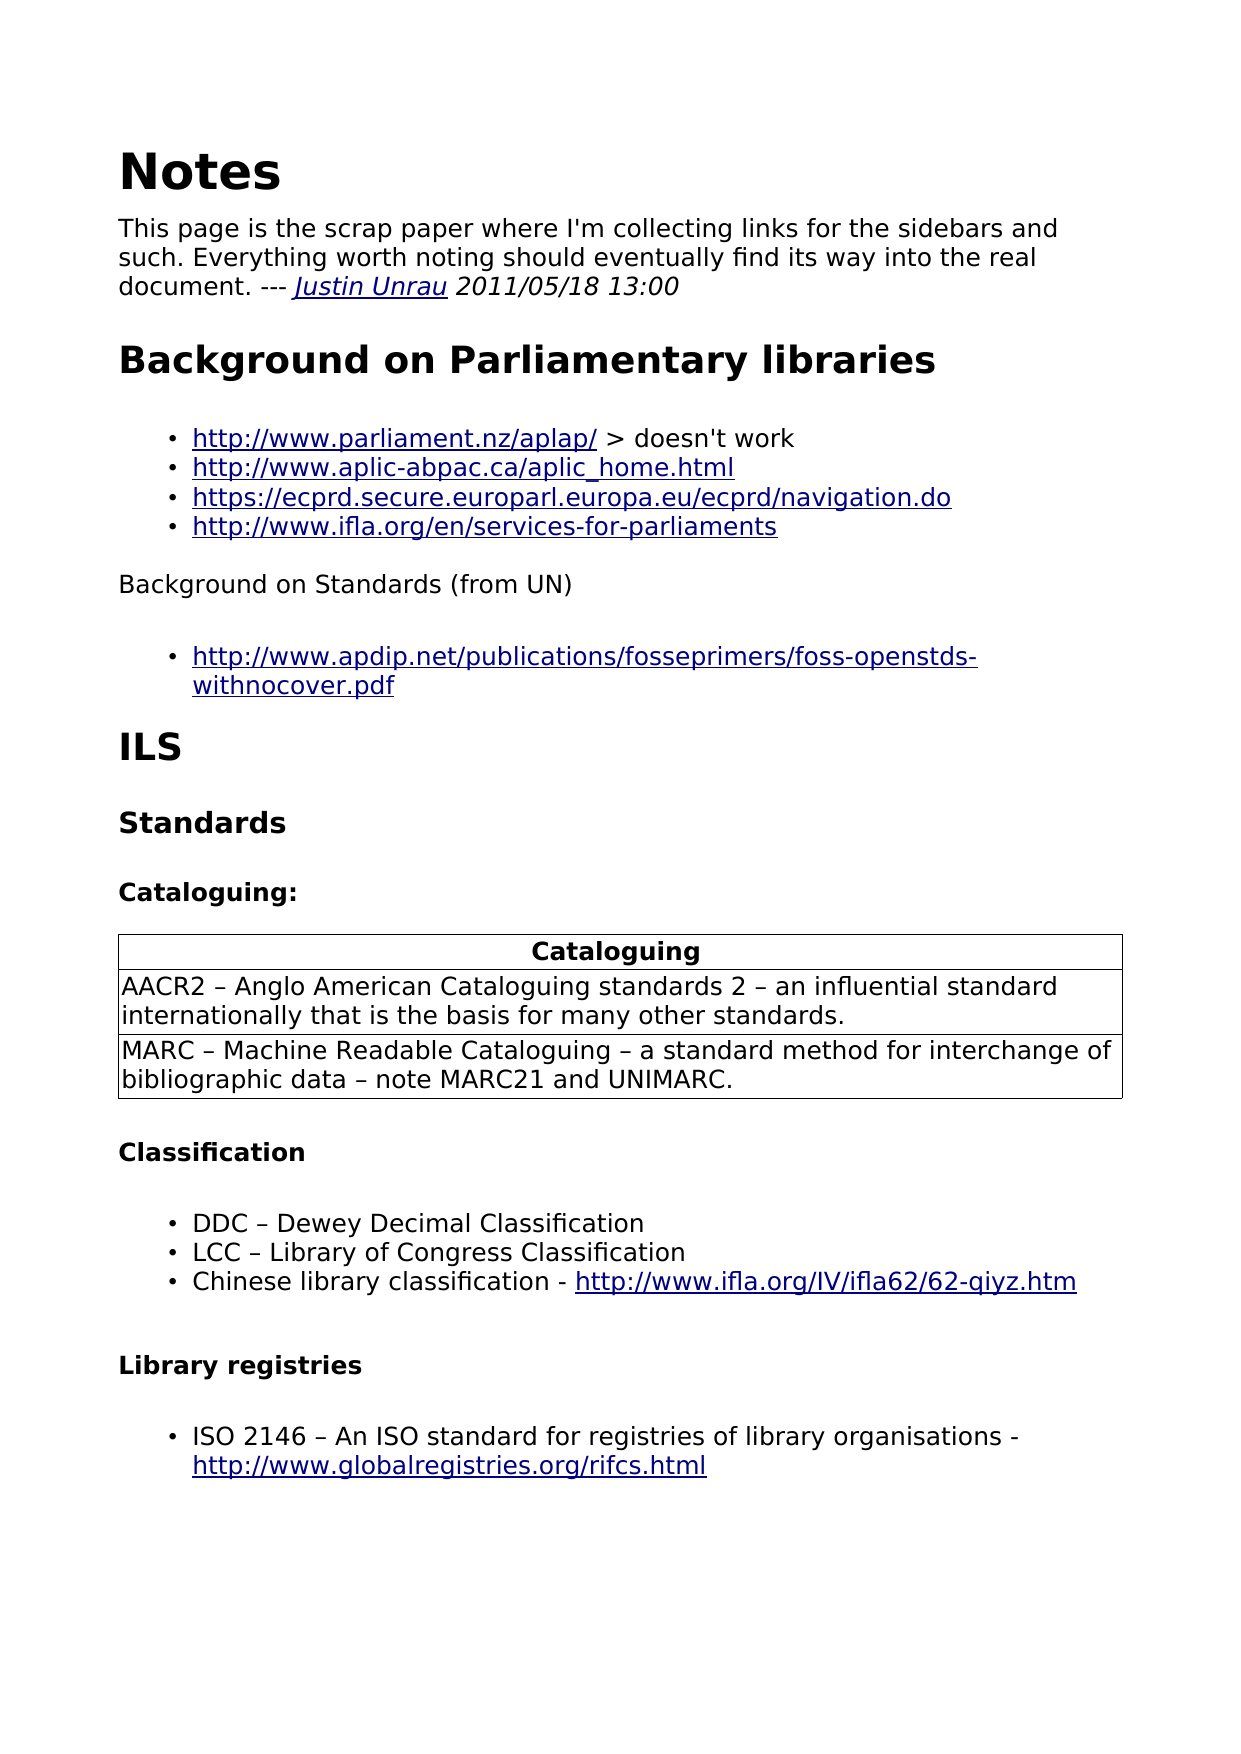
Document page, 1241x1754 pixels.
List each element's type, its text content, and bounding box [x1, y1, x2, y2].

table_cell MARC – Machine Readable Cataloguing – a standard method for interchange of bibliographic data – note MARC21 and UNIMARC. [119, 1035, 1122, 1098]
list http://www.aplic-abpac.ca/aplic_home.html [177, 454, 1122, 483]
subtitle Library registries [118, 1351, 1122, 1380]
subtitle Notes [118, 143, 1122, 201]
list ISO 2146 – An ISO standard for registries of library organisations - http://www.globalregistries.org/rifcs.html [177, 1422, 1122, 1480]
subtitle ILS [118, 725, 1122, 769]
list http://www.ifla.org/en/services-for-parliaments [177, 512, 1122, 541]
list https://ecprd.secure.europarl.europa.eu/ecprd/navigation.do [177, 483, 1122, 512]
list Chinese library classification - http://www.ifla.org/IV/ifla62/62-qiyz.htm [177, 1267, 1122, 1296]
list http://www.parliament.nz/aplap/ > doesn't work [177, 424, 1122, 454]
list http://www.apdip.net/publications/fosseprimers/foss-openstds-withnocover.pdf [177, 642, 1122, 700]
subtitle Standards [118, 806, 1122, 840]
subtitle Classification [118, 1138, 1122, 1167]
list LCC – Library of Congress Classification [177, 1238, 1122, 1267]
table_cell AACR2 – Anglo American Cataloguing standards 2 – an influential standard internationally that is the basis for many other standards. [119, 970, 1122, 1033]
text This page is the scrap paper where I'm collecting links for the sidebars and such. Everything worth noting should eventually find its way into the real document. --- Justin Unrau 2011/05/18 13:00 [118, 214, 1122, 301]
subtitle Cataloguing: [118, 878, 1122, 907]
subtitle Background on Parliamentary libraries [118, 339, 1122, 382]
list DDC – Dewey Decimal Classification [177, 1209, 1122, 1238]
table_header Cataloguing [119, 935, 1122, 969]
text Background on Standards (from UN) [118, 571, 1122, 600]
